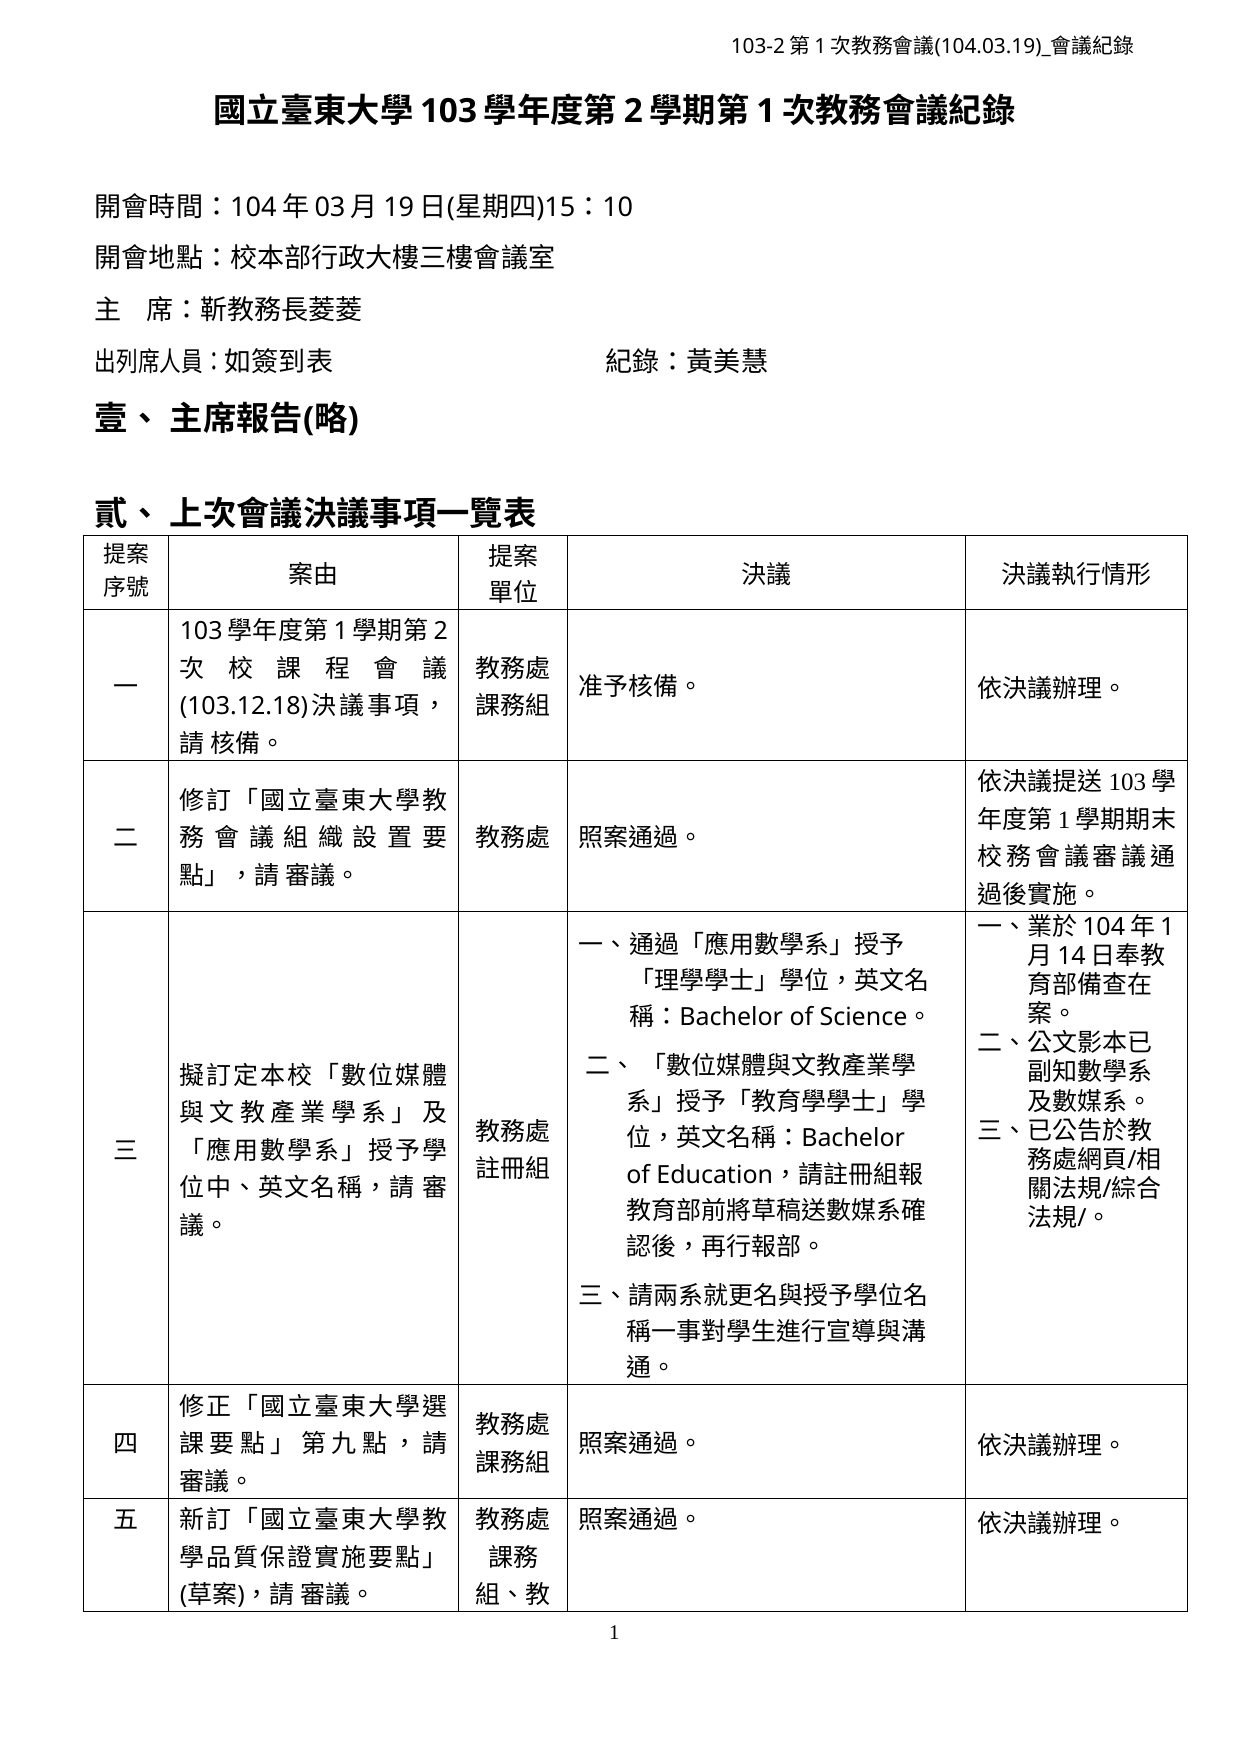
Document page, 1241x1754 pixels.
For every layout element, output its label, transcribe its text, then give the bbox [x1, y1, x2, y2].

table_cell 照案通過。 [568, 1499, 965, 1611]
table_header 案由 [169, 536, 458, 608]
table_cell 三 [84, 912, 168, 1384]
table_cell 教務處課務組 [459, 610, 567, 759]
table_cell 五 [84, 1499, 168, 1611]
list 上次會議決議事項一覽表 [94, 487, 1134, 535]
table_cell 教務處課務組 [459, 1385, 567, 1498]
text 出列席人員：如簽到表 紀錄：黃美慧 [94, 340, 1134, 379]
list 主席報告(略) [94, 392, 1134, 440]
table_cell 依決議辦理。 [966, 610, 1187, 759]
table_cell 依決議提送103學年度第1學期期末校務會議審議通過後實施。 [966, 761, 1187, 911]
table_cell 一 [84, 610, 168, 759]
table_cell 教務處課務組、教 [459, 1499, 567, 1611]
table_cell 准予核備。 [568, 610, 965, 759]
table_cell 照案通過。 [568, 761, 965, 911]
table_header 提案 序號 [84, 536, 168, 608]
table_cell 103學年度第1學期第2次校課程會議(103.12.18)決議事項，請 核備。 [169, 610, 458, 759]
table_cell 照案通過。 [568, 1385, 965, 1498]
table_cell 一、業於104年1月14日奉教育部備查在案。 二、公文影本已副知數學系及數媒系。 三、已公告於教務處網頁/相關法規/綜合法規/。 [966, 912, 1187, 1384]
table_cell 依決議辦理。 [966, 1499, 1187, 1611]
table_cell 通過「應用數學系」授予「理學學士」學位，英文名稱：Bachelor of Science。 「數位媒體與文教產業學系」授予「教育學學士」學位，英文名稱：Bachelor of Education，請註冊組報教育部前將草稿送數媒系確認後，再行報部。 三、請兩系就更名與授予學位名稱一事對學生進行宣導與溝通。 [568, 912, 965, 1384]
table_header 決議執行情形 [966, 536, 1187, 608]
text 開會地點：校本部行政大樓三樓會議室 [94, 236, 1134, 276]
table_cell 修正「國立臺東大學選課要點」第九點，請 審議。 [169, 1385, 458, 1498]
table_header 決議 [568, 536, 965, 608]
table_cell 修訂「國立臺東大學教務會議組織設置要點」，請 審議。 [169, 761, 458, 911]
table_cell 教務處註冊組 [459, 912, 567, 1384]
table_cell 二 [84, 761, 168, 911]
text 國立臺東大學103學年度第2學期第1次教務會議紀錄 [76, 89, 1134, 130]
table_cell 依決議辦理。 [966, 1385, 1187, 1498]
table_cell 四 [84, 1385, 168, 1498]
text 開會時間：104年03月19日(星期四)15：10 [94, 184, 1134, 224]
table_header 提案 單位 [459, 536, 567, 608]
table_cell 新訂「國立臺東大學教學品質保證實施要點」(草案)，請 審議。 [169, 1499, 458, 1611]
table_cell 教務處 [459, 761, 567, 911]
table_cell 擬訂定本校「數位媒體與文教產業學系」及「應用數學系」授予學位中、英文名稱，請 審議。 [169, 912, 458, 1384]
text 主 席：靳教務長菱菱 [94, 288, 1134, 327]
